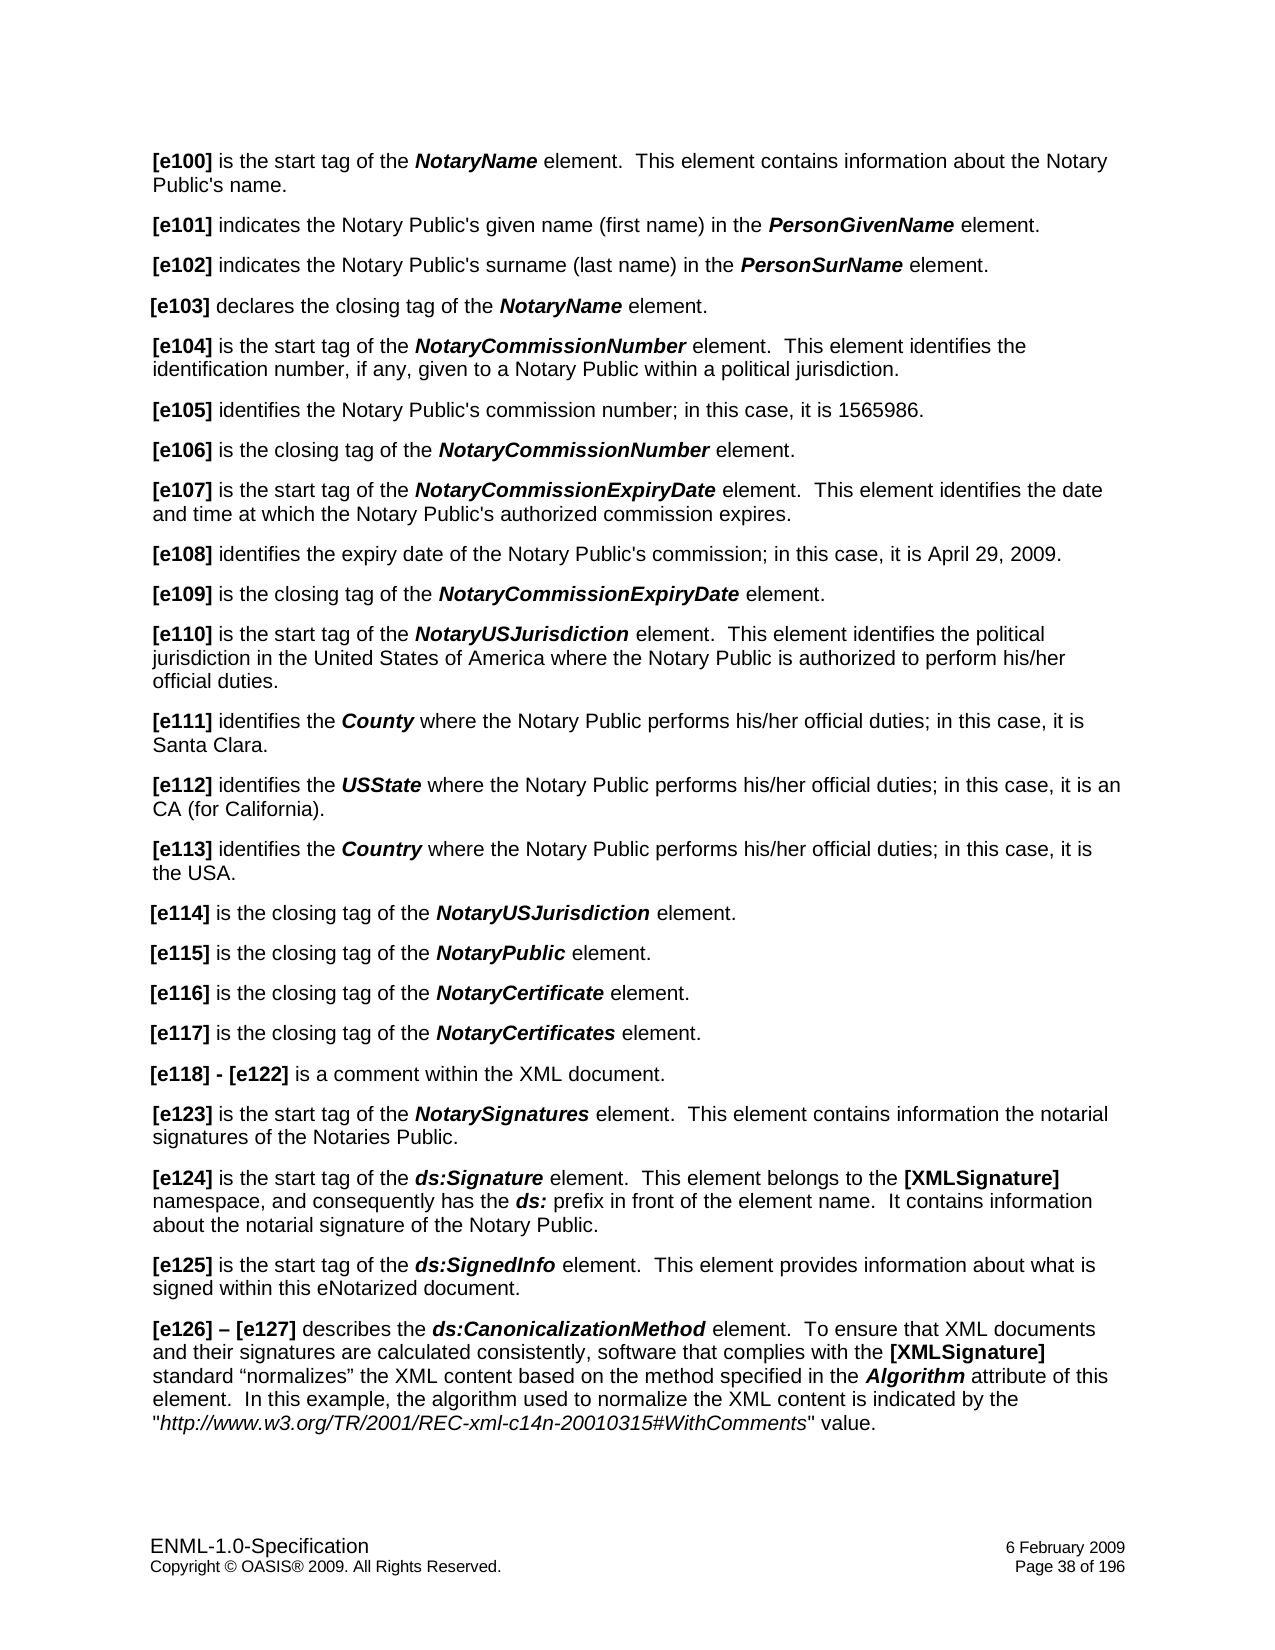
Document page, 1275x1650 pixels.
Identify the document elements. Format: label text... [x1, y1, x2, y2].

text [e118] - [e122] is a comment within the XML document. [150, 1062, 1125, 1086]
text [e112] identifies the USState where the Notary Public performs his/her official duties; in this case, it is an CA (for California). [152, 774, 1125, 821]
text [e124] is the start tag of the ds:Signature element. This element belongs to the [XMLSignature] namespace, and consequently has the ds: prefix in front of the element name. It contains information about the notarial signature of the Notary Public. [152, 1166, 1125, 1237]
text [e105] identifies the Notary Public's commission number; in this case, it is 1565986. [152, 398, 1125, 422]
text [e108] identifies the expiry date of the Notary Public's commission; in this case, it is April 29, 2009. [152, 542, 1125, 566]
text [e111] identifies the County where the Notary Public performs his/her official duties; in this case, it is Santa Clara. [152, 710, 1125, 757]
text [e123] is the start tag of the NotarySignatures element. This element contains information the notarial signatures of the Notaries Public. [152, 1102, 1125, 1149]
text [e103] declares the closing tag of the NotaryName element. [150, 294, 1125, 318]
text [e125] is the start tag of the ds:SignedInfo element. This element provides information about what is signed within this eNotarized document. [152, 1253, 1125, 1300]
text [e117] is the closing tag of the NotaryCertificates element. [150, 1022, 1125, 1045]
text [e100] is the start tag of the NotaryName element. This element contains information about the Notary Public's name. [152, 150, 1125, 197]
text [e109] is the closing tag of the NotaryCommissionExpiryDate element. [152, 582, 1125, 606]
text [e113] identifies the Country where the Notary Public performs his/her official duties; in this case, it is the USA. [152, 837, 1125, 884]
text [e104] is the start tag of the NotaryCommissionNumber element. This element identifies the identification number, if any, given to a Notary Public within a political jurisdiction. [152, 334, 1125, 381]
text [e116] is the closing tag of the NotaryCertificate element. [150, 982, 1125, 1005]
text [e106] is the closing tag of the NotaryCommissionNumber element. [152, 438, 1125, 462]
text [e101] indicates the Notary Public's given name (first name) in the PersonGivenName element. [152, 214, 1125, 237]
text [e115] is the closing tag of the NotaryPublic element. [150, 941, 1125, 965]
text [e107] is the start tag of the NotaryCommissionExpiryDate element. This element identifies the date and time at which the Notary Public's authorized commission expires. [152, 478, 1125, 526]
text [e126] – [e127] describes the ds:CanonicalizationMethod element. To ensure that XML documents and their signatures are calculated consistently, software that complies with the [XMLSignature] standard “normalizes” the XML content based on the method specified in the Algorithm attribute of this element. In this example, the algorithm used to normalize the XML content is indicated by the "http://www.w3.org/TR/2001/REC-xml-c14n-20010315#WithComments" value. [152, 1317, 1125, 1435]
text [e110] is the start tag of the NotaryUSJurisdiction element. This element identifies the political jurisdiction in the United States of America where the Notary Public is authorized to perform his/her official duties. [152, 623, 1125, 693]
text [e102] indicates the Notary Public's surname (last name) in the PersonSurName element. [152, 254, 1125, 277]
text [e114] is the closing tag of the NotaryUSJurisdiction element. [150, 901, 1125, 925]
